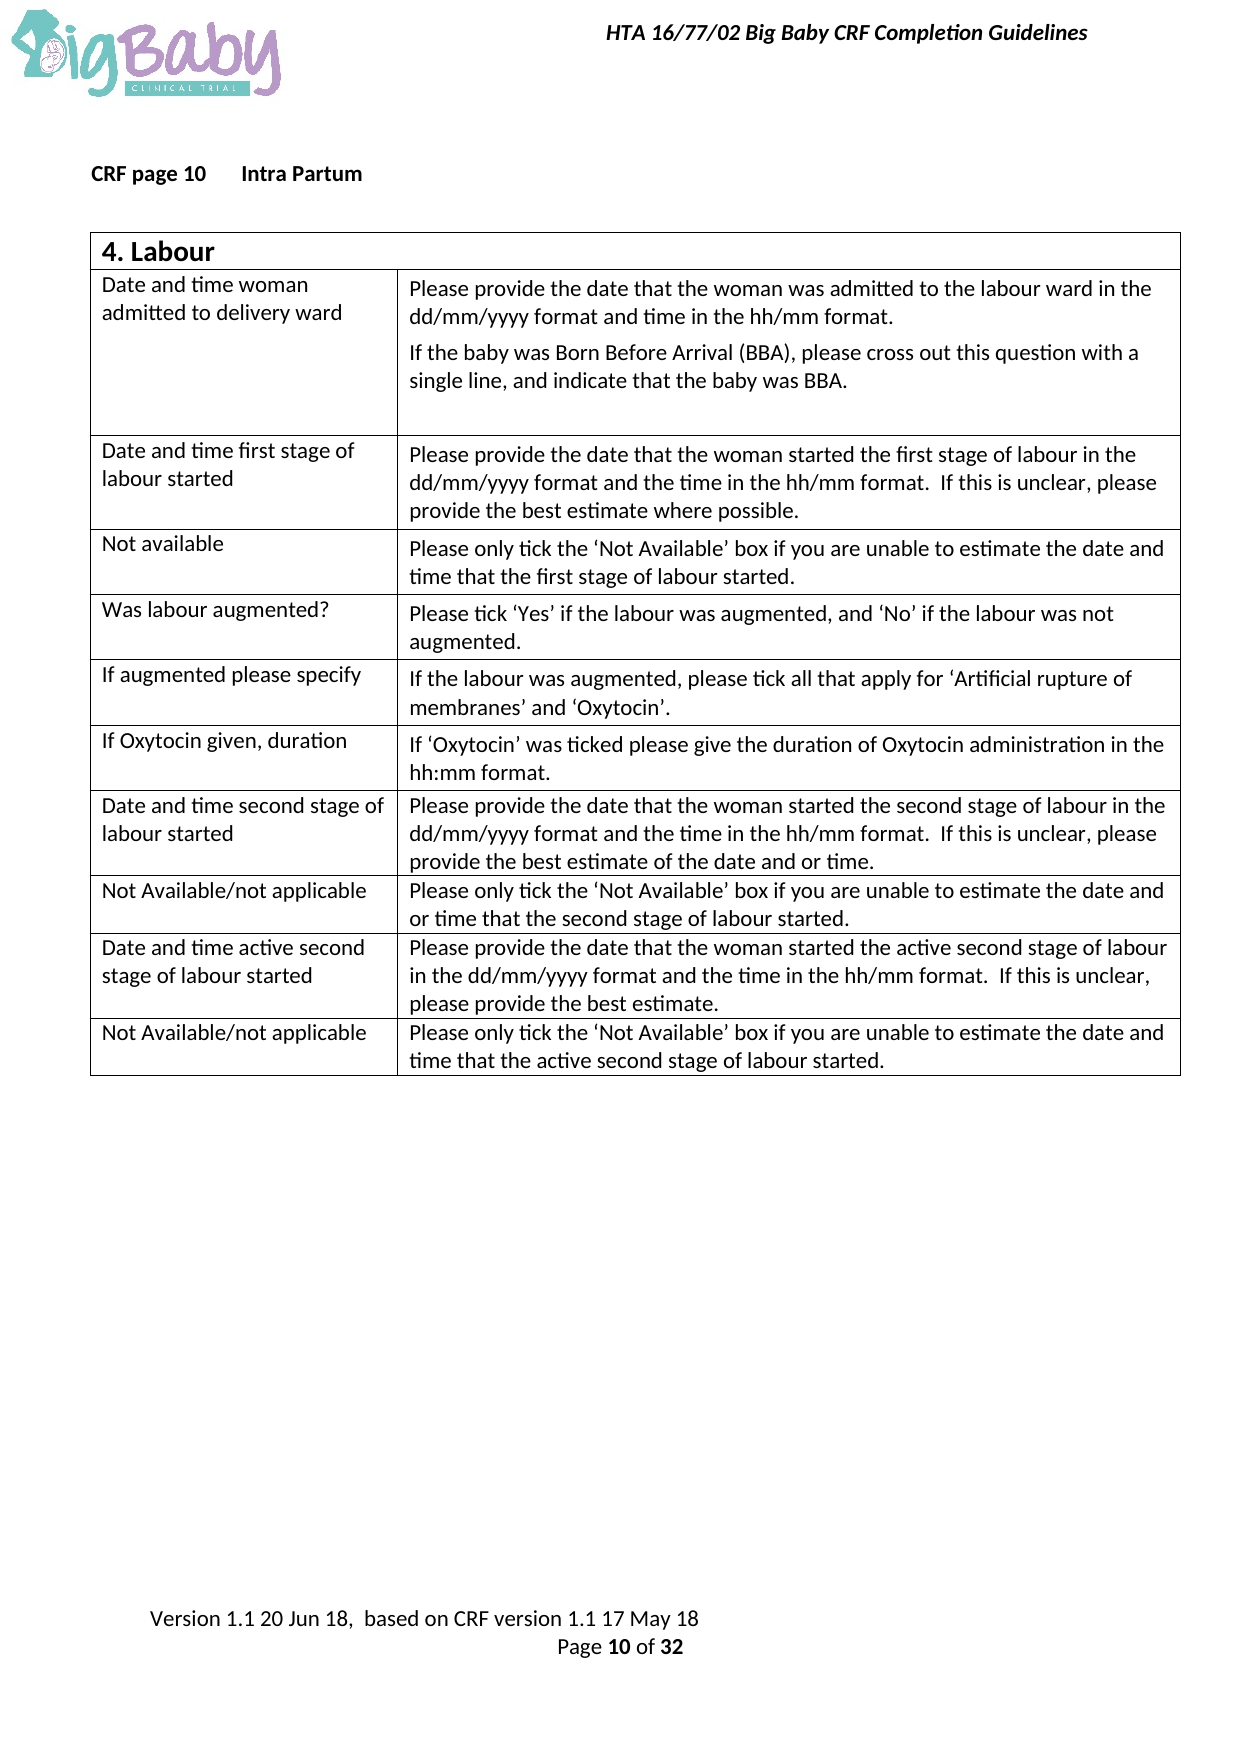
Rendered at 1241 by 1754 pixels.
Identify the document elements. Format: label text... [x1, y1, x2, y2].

table_cell If Oxytocin given, duration [91, 726, 397, 790]
table_cell Please only tick the ‘Not Available’ box if you are unable to estimate the date and time that the first stage of labour started. [398, 530, 1180, 594]
table_cell Please provide the date that the woman was admitted to the labour ward in the dd/mm/yyyy format and time in the hh/mm format. If the baby was Born Before Arrival (BBA), please cross out this question with a single line, and indicate that the baby was BBA. [398, 270, 1180, 435]
table_cell Please only tick the ‘Not Available’ box if you are unable to estimate the date and or time that the second stage of labour started. [398, 876, 1180, 932]
table_cell Please tick ‘Yes’ if the labour was augmented, and ‘No’ if the labour was not augmented. [398, 595, 1180, 659]
table_cell Date and time second stage of labour started [91, 791, 397, 875]
table_cell If augmented please specify [91, 660, 397, 725]
table_header 4. Labour [91, 233, 1180, 269]
table_cell Date and time woman admitted to delivery ward [91, 270, 397, 435]
table_cell Not Available/not applicable [91, 1019, 397, 1074]
table_cell Date and time active second stage of labour started [91, 934, 397, 1017]
table_cell Date and time first stage of labour started [91, 436, 397, 528]
text CRF page 10 Intra Partum [91, 159, 1090, 188]
table_cell Please provide the date that the woman started the active second stage of labour in the dd/mm/yyyy format and the time in the hh/mm format. If this is unclear, please provide the best estimate. [398, 934, 1180, 1017]
table_cell Please only tick the ‘Not Available’ box if you are unable to estimate the date and time that the active second stage of labour started. [398, 1019, 1180, 1074]
table_cell If ‘Oxytocin’ was ticked please give the duration of Oxytocin administration in the hh:mm format. [398, 726, 1180, 790]
table_cell If the labour was augmented, please tick all that apply for ‘Artificial rupture of membranes’ and ‘Oxytocin’. [398, 660, 1180, 725]
table_cell Not available [91, 530, 397, 594]
table_cell Please provide the date that the woman started the first stage of labour in the dd/mm/yyyy format and the time in the hh/mm format. If this is unclear, please provide the best estimate where possible. [398, 436, 1180, 528]
table_cell Was labour augmented? [91, 595, 397, 659]
table_cell Please provide the date that the woman started the second stage of labour in the dd/mm/yyyy format and the time in the hh/mm format. If this is unclear, please provide the best estimate of the date and or time. [398, 791, 1180, 875]
table_cell Not Available/not applicable [91, 876, 397, 932]
